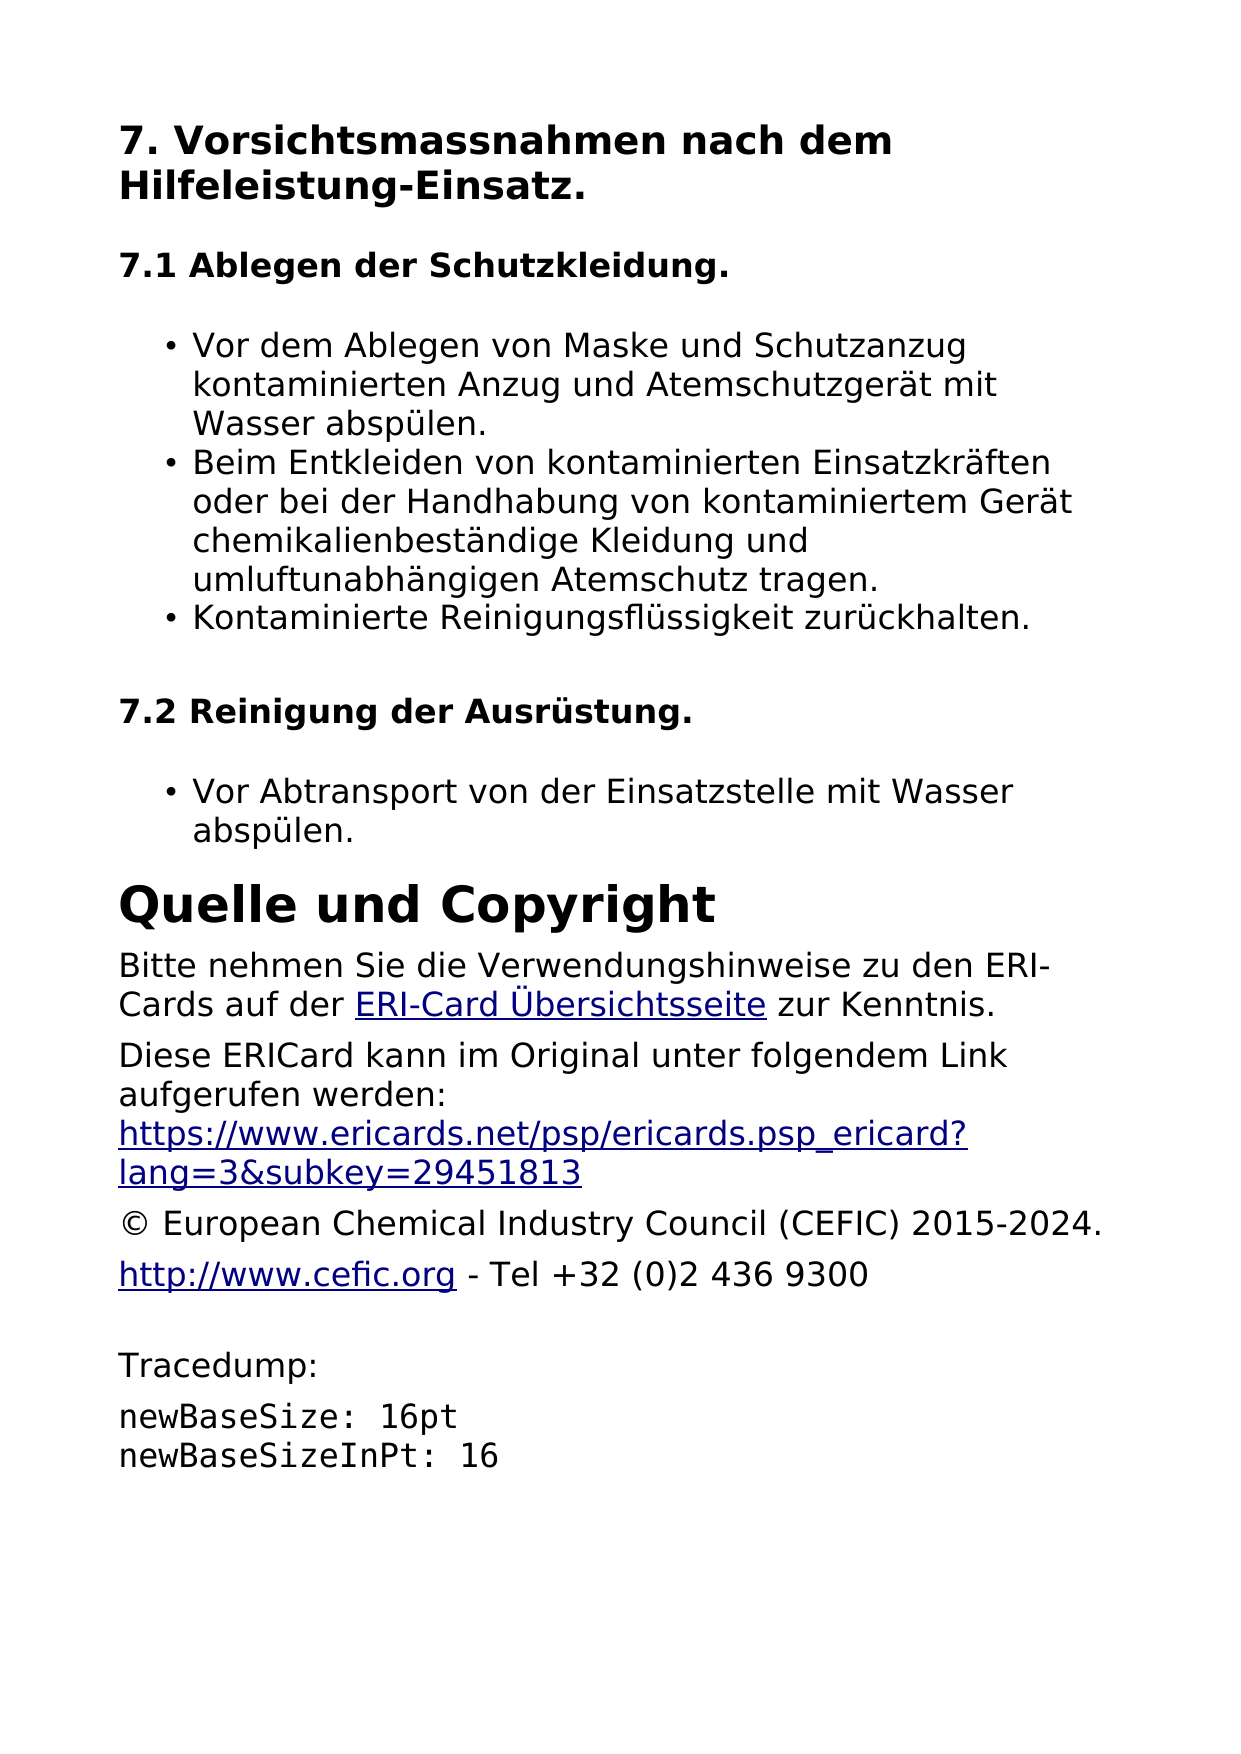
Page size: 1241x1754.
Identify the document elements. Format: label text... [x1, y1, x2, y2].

text Bitte nehmen Sie die Verwendungshinweise zu den ERI-Cards auf der ERI-Card Übersichtsseite zur Kenntnis. [118, 946, 1122, 1024]
text http://www.cefic.org - Tel +32 (0)2 436 9300 [118, 1256, 1122, 1295]
list Vor dem Ablegen von Maske und Schutzanzug kontaminierten Anzug und Atemschutzgerät mit Wasser abspülen. [177, 327, 1122, 443]
list Beim Entkleiden von kontaminierten Einsatzkräften oder bei der Handhabung von kontaminiertem Gerät chemikalienbeständige Kleidung und umluftunabhängigen Atemschutz tragen. [177, 443, 1122, 599]
subtitle 7.2 Reinigung der Ausrüstung. [118, 692, 1122, 731]
text Diese ERICard kann im Original unter folgendem Link aufgerufen werden: https://www.ericards.net/psp/ericards.psp_ericard?lang=3&subkey=29451813 [118, 1037, 1122, 1192]
text © European Chemical Industry Council (CEFIC) 2015-2024. [118, 1204, 1122, 1243]
text newBaseSize: 16pt newBaseSizeInPt: 16 [118, 1397, 1122, 1475]
list Kontaminierte Reinigungsflüssigkeit zurückhalten. [177, 599, 1122, 638]
list Vor Abtransport von der Einsatzstelle mit Wasser abspülen. [177, 773, 1122, 851]
subtitle Quelle und Copyright [118, 876, 1122, 934]
subtitle 7.1 Ablegen der Schutzkleidung. [118, 246, 1122, 285]
subtitle 7. Vorsichtsmassnahmen nach dem Hilfeleistung-Einsatz. [118, 118, 1122, 208]
text Tracedump: [118, 1307, 1122, 1385]
